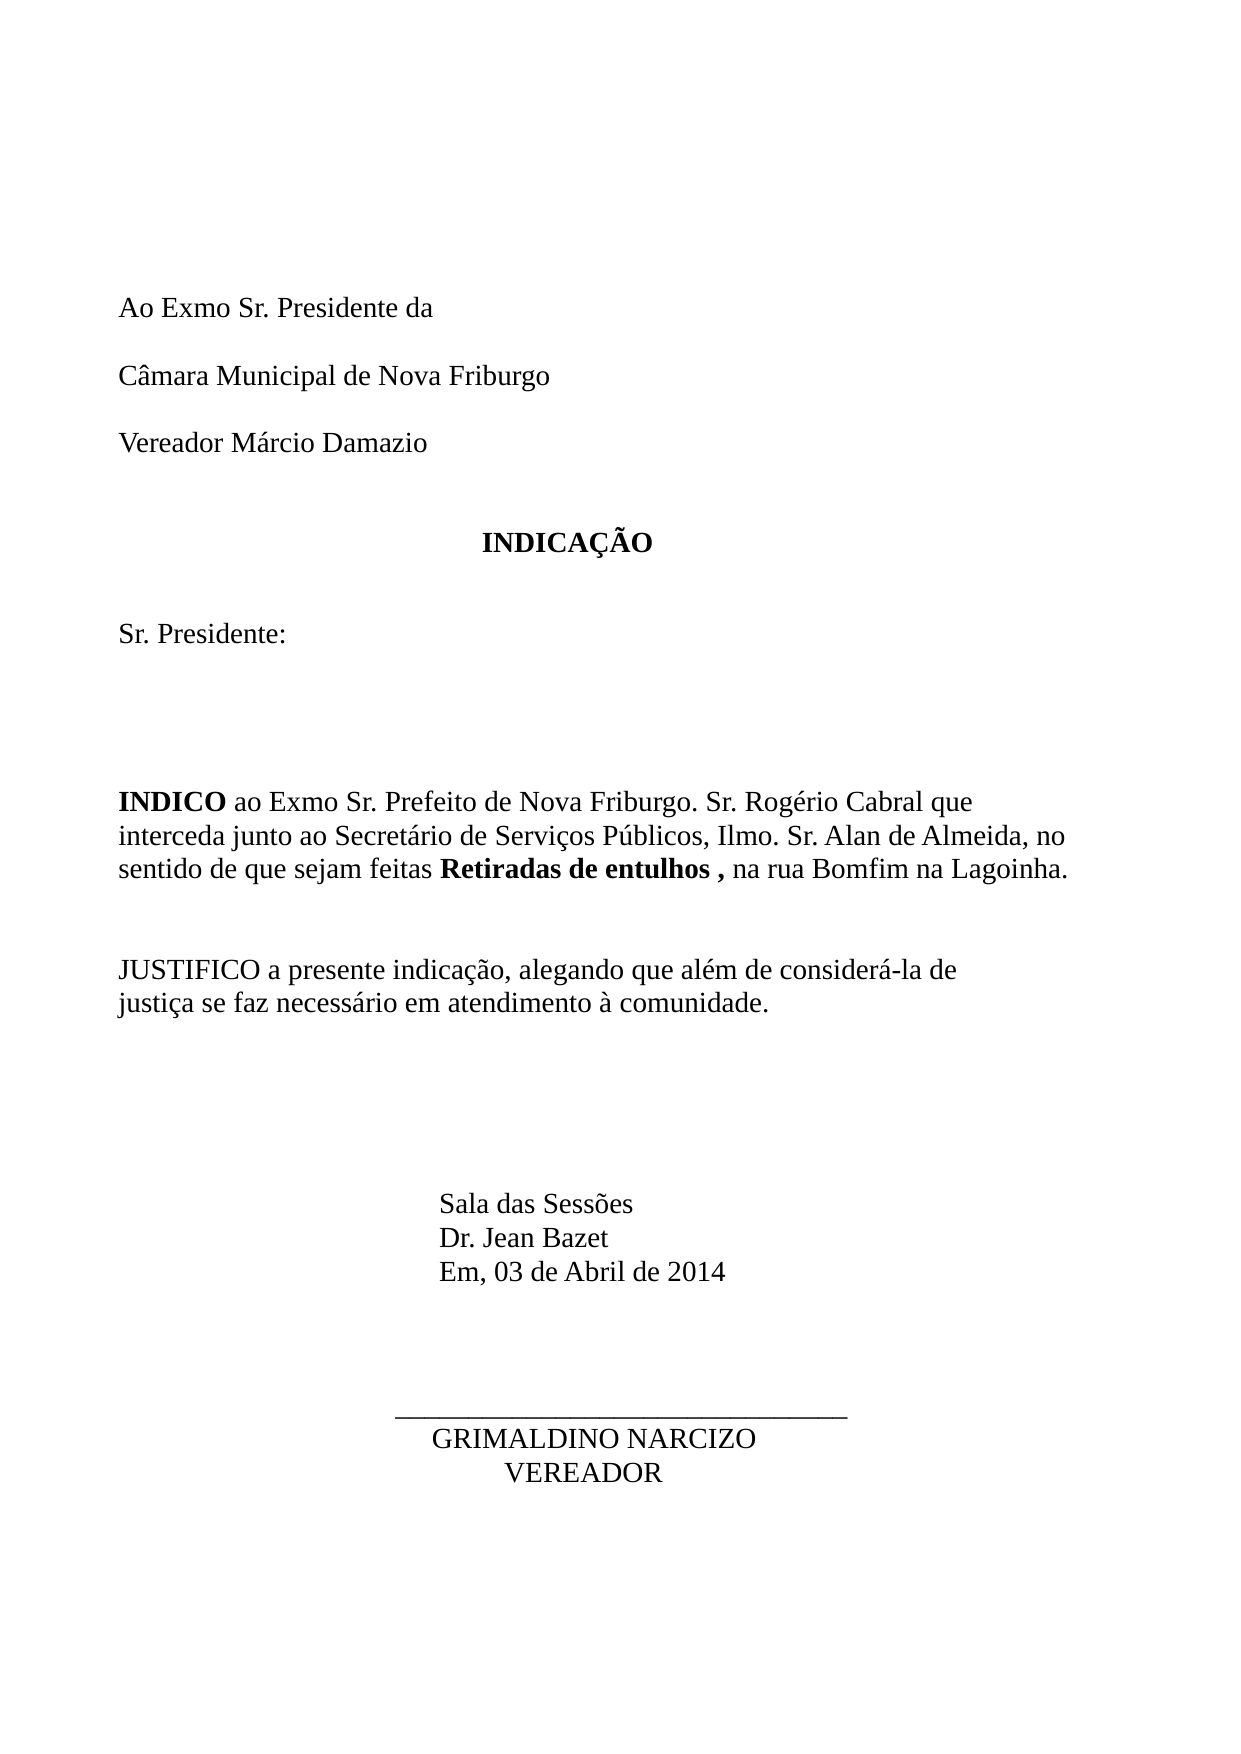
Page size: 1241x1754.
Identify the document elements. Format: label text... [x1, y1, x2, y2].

text Sala das Sessões [118, 1187, 1122, 1220]
text Dr. Jean Bazet [118, 1220, 1122, 1254]
text JUSTIFICO a presente indicação, alegando que além de considerá-la de [118, 952, 1122, 985]
text INDICO ao Exmo Sr. Prefeito de Nova Friburgo. Sr. Rogério Cabral que [118, 784, 1122, 818]
text Vereador Márcio Damazio [118, 425, 1122, 458]
text VEREADOR [118, 1455, 1122, 1488]
text interceda junto ao Secretário de Serviços Públicos, Ilmo. Sr. Alan de Almeida, no [118, 818, 1122, 851]
text _______________________________ [118, 1388, 1122, 1421]
text GRIMALDINO NARCIZO [118, 1421, 1122, 1455]
text Em, 03 de Abril de 2014 [118, 1254, 1122, 1287]
text Sr. Presidente: [118, 616, 1122, 650]
text sentido de que sejam feitas Retiradas de entulhos , na rua Bomfim na Lagoinha. [118, 851, 1122, 885]
text Câmara Municipal de Nova Friburgo [118, 358, 1122, 391]
text justiça se faz necessário em atendimento à comunidade. [118, 985, 1122, 1019]
text Ao Exmo Sr. Presidente da [118, 291, 1122, 324]
text INDICAÇÃO [118, 525, 1122, 559]
